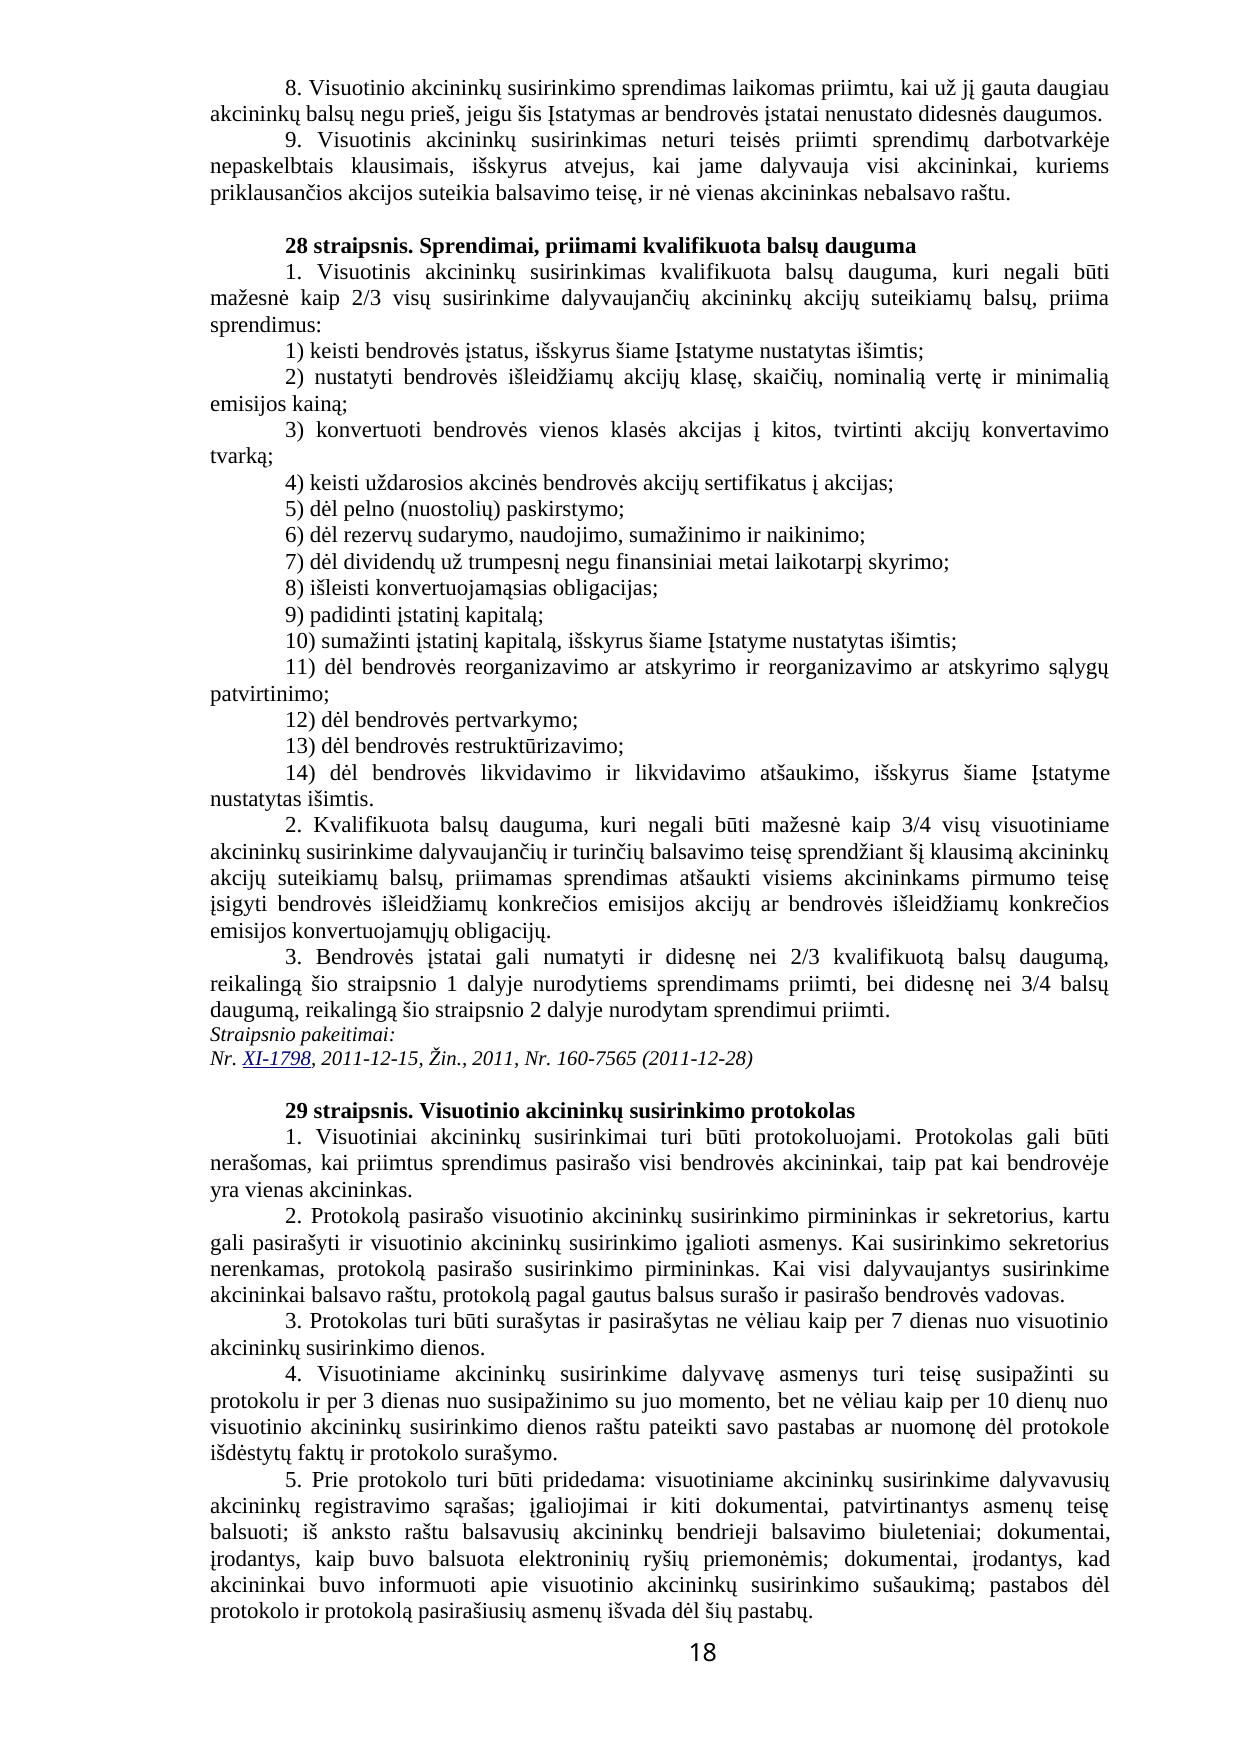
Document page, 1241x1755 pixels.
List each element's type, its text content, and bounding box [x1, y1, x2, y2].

text 9. Visuotinis akcininkų susirinkimas neturi teisės priimti sprendimų darbotvarkėje nepaskelbtais klausimais, išskyrus atvejus, kai jame dalyvauja visi akcininkai, kuriems priklausančios akcijos suteikia balsavimo teisę, ir nė vienas akcininkas nebalsavo raštu. [210, 126, 1111, 205]
text 9) padidinti įstatinį kapitalą; [210, 601, 1111, 627]
text 8. Visuotinio akcininkų susirinkimo sprendimas laikomas priimtu, kai už jį gauta daugiau akcininkų balsų negu prieš, jeigu šis Įstatymas ar bendrovės įstatai nenustato didesnės daugumos. [210, 73, 1111, 126]
text 28 straipsnis. Sprendimai, priimami kvalifikuota balsų dauguma [210, 232, 1111, 258]
text 2. Kvalifikuota balsų dauguma, kuri negali būti mažesnė kaip 3/4 visų visuotiniame akcininkų susirinkime dalyvaujančių ir turinčių balsavimo teisę sprendžiant šį klausimą akcininkų akcijų suteikiamų balsų, priimamas sprendimas atšaukti visiems akcininkams pirmumo teisę įsigyti bendrovės išleidžiamų konkrečios emisijos akcijų ar bendrovės išleidžiamų konkrečios emisijos konvertuojamųjų obligacijų. [210, 811, 1111, 943]
text 1. Visuotiniai akcininkų susirinkimai turi būti protokoluojami. Protokolas gali būti nerašomas, kai priimtus sprendimus pasirašo visi bendrovės akcininkai, taip pat kai bendrovėje yra vienas akcininkas. [210, 1123, 1111, 1202]
text Straipsnio pakeitimai: [210, 1022, 1111, 1046]
text 12) dėl bendrovės pertvarkymo; [210, 706, 1111, 732]
text 3. Protokolas turi būti surašytas ir pasirašytas ne vėliau kaip per 7 dienas nuo visuotinio akcininkų susirinkimo dienos. [210, 1308, 1111, 1360]
text 1. Visuotinis akcininkų susirinkimas kvalifikuota balsų dauguma, kuri negali būti mažesnė kaip 2/3 visų susirinkime dalyvaujančių akcininkų akcijų suteikiamų balsų, priima sprendimus: [210, 258, 1111, 337]
text 11) dėl bendrovės reorganizavimo ar atskyrimo ir reorganizavimo ar atskyrimo sąlygų patvirtinimo; [210, 653, 1111, 706]
text 3) konvertuoti bendrovės vienos klasės akcijas į kitos, tvirtinti akcijų konvertavimo tvarką; [210, 416, 1111, 469]
text 5) dėl pelno (nuostolių) paskirstymo; [210, 495, 1111, 522]
text 4. Visuotiniame akcininkų susirinkime dalyvavę asmenys turi teisę susipažinti su protokolu ir per 3 dienas nuo susipažinimo su juo momento, bet ne vėliau kaip per 10 dienų nuo visuotinio akcininkų susirinkimo dienos raštu pateikti savo pastabas ar nuomonę dėl protokole išdėstytų faktų ir protokolo surašymo. [210, 1360, 1111, 1466]
text 10) sumažinti įstatinį kapitalą, išskyrus šiame Įstatyme nustatytas išimtis; [210, 627, 1111, 653]
text 29 straipsnis. Visuotinio akcininkų susirinkimo protokolas [210, 1097, 1111, 1123]
text 3. Bendrovės įstatai gali numatyti ir didesnę nei 2/3 kvalifikuotą balsų daugumą, reikalingą šio straipsnio 1 dalyje nurodytiems sprendimams priimti, bei didesnę nei 3/4 balsų daugumą, reikalingą šio straipsnio 2 dalyje nurodytam sprendimui priimti. [210, 943, 1111, 1022]
text 5. Prie protokolo turi būti pridedama: visuotiniame akcininkų susirinkime dalyvavusių akcininkų registravimo sąrašas; įgaliojimai ir kiti dokumentai, patvirtinantys asmenų teisę balsuoti; iš anksto raštu balsavusių akcininkų bendrieji balsavimo biuleteniai; dokumentai, įrodantys, kaip buvo balsuota elektroninių ryšių priemonėmis; dokumentai, įrodantys, kad akcininkai buvo informuoti apie visuotinio akcininkų susirinkimo sušaukimą; pastabos dėl protokolo ir protokolą pasirašiusių asmenų išvada dėl šių pastabų. [210, 1466, 1111, 1624]
text 1) keisti bendrovės įstatus, išskyrus šiame Įstatyme nustatytas išimtis; [210, 337, 1111, 363]
text Nr. XI-1798, 2011-12-15, Žin., 2011, Nr. 160-7565 (2011-12-28) [210, 1046, 1120, 1070]
text 14) dėl bendrovės likvidavimo ir likvidavimo atšaukimo, išskyrus šiame Įstatyme nustatytas išimtis. [210, 759, 1111, 811]
text 8) išleisti konvertuojamąsias obligacijas; [210, 574, 1111, 601]
text 2) nustatyti bendrovės išleidžiamų akcijų klasę, skaičių, nominalią vertę ir minimalią emisijos kainą; [210, 363, 1111, 416]
text 7) dėl dividendų už trumpesnį negu finansiniai metai laikotarpį skyrimo; [210, 548, 1120, 574]
text 6) dėl rezervų sudarymo, naudojimo, sumažinimo ir naikinimo; [210, 522, 1111, 548]
text 4) keisti uždarosios akcinės bendrovės akcijų sertifikatus į akcijas; [210, 469, 1111, 495]
text 13) dėl bendrovės restruktūrizavimo; [210, 732, 1111, 759]
text 2. Protokolą pasirašo visuotinio akcininkų susirinkimo pirmininkas ir sekretorius, kartu gali pasirašyti ir visuotinio akcininkų susirinkimo įgalioti asmenys. Kai susirinkimo sekretorius nerenkamas, protokolą pasirašo susirinkimo pirmininkas. Kai visi dalyvaujantys susirinkime akcininkai balsavo raštu, protokolą pagal gautus balsus surašo ir pasirašo bendrovės vadovas. [210, 1202, 1111, 1308]
